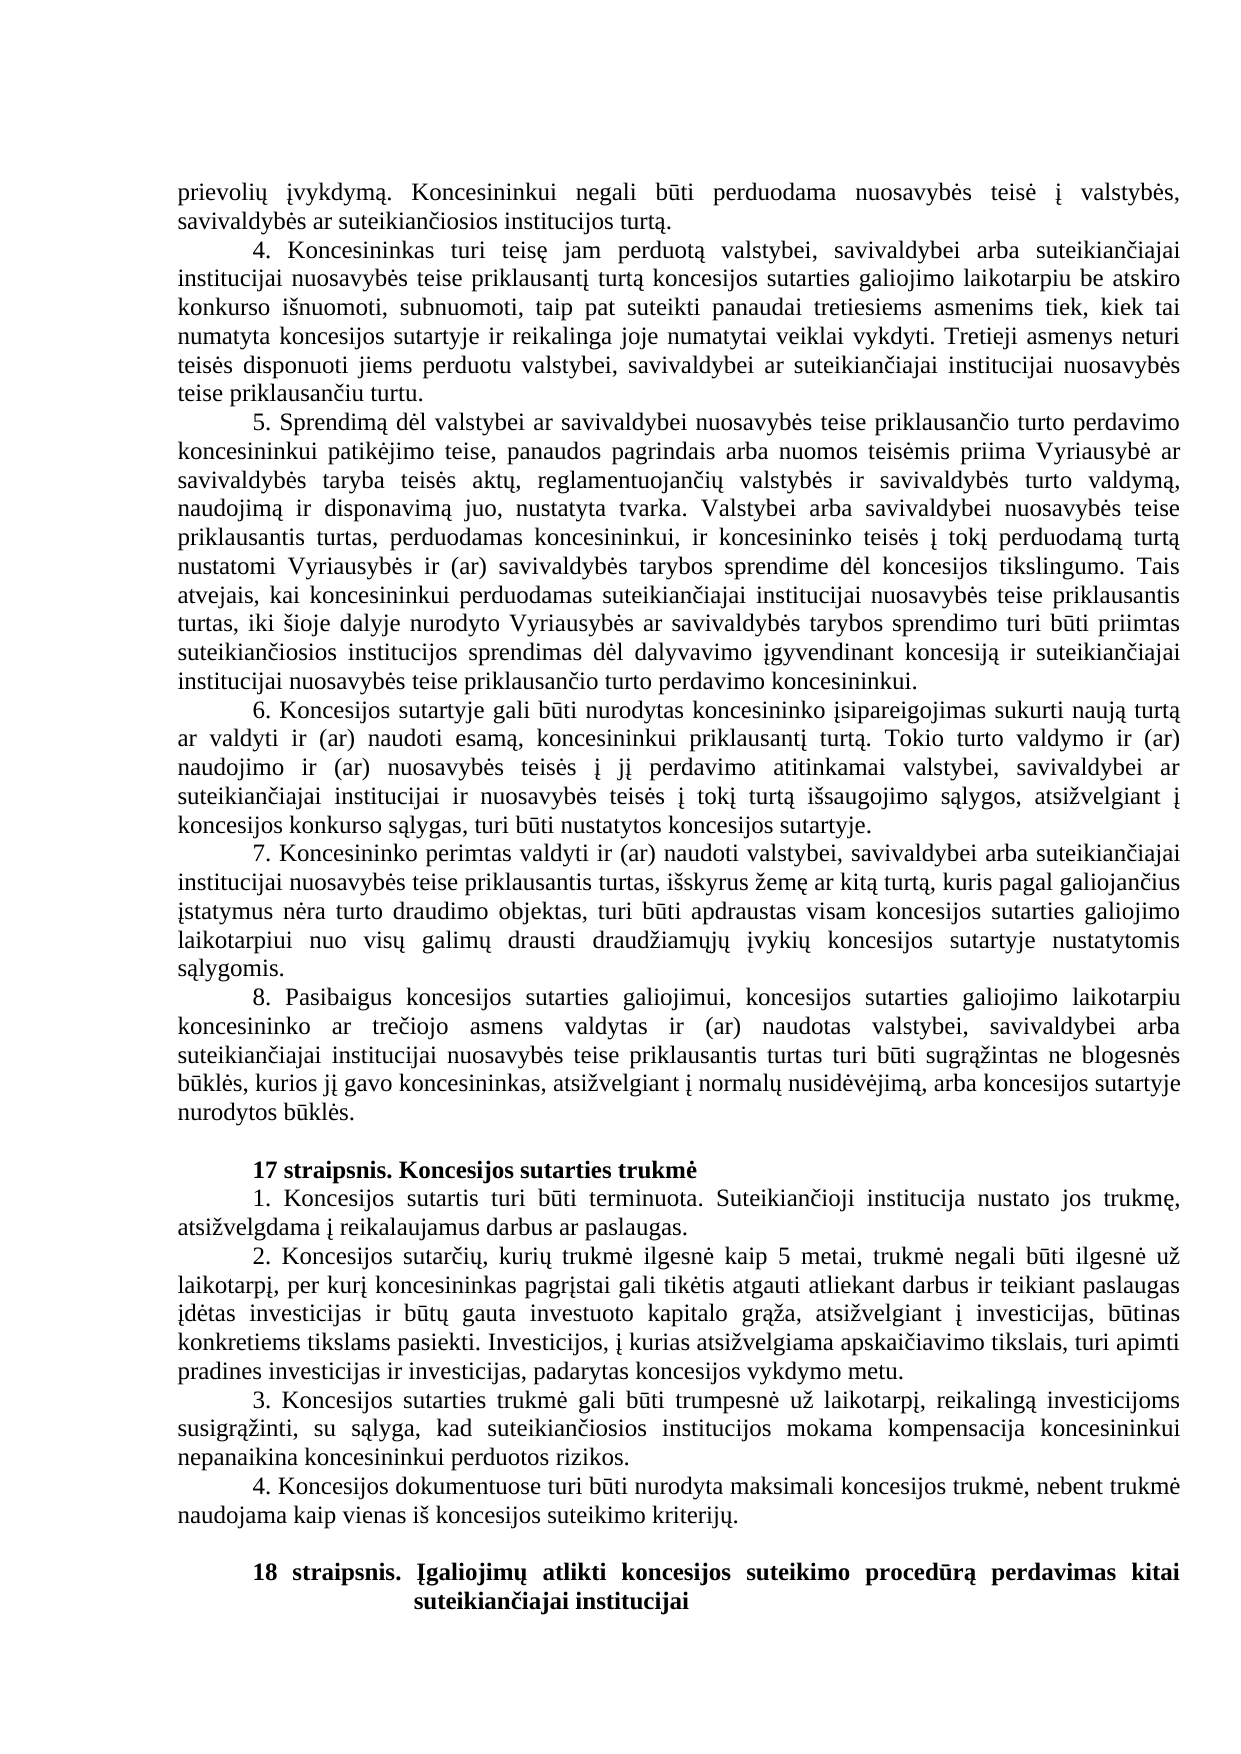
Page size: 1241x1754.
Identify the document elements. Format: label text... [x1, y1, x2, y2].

text prievolių įvykdymą. Koncesininkui negali būti perduodama nuosavybės teisė į valstybės, savivaldybės ar suteikiančiosios institucijos turtą. [177, 177, 1181, 235]
text 3. Koncesijos sutarties trukmė gali būti trumpesnė už laikotarpį, reikalingą investicijoms susigrąžinti, su sąlyga, kad suteikiančiosios institucijos mokama kompensacija koncesininkui nepanaikina koncesininkui perduotos rizikos. [177, 1385, 1181, 1471]
text 1. Koncesijos sutartis turi būti terminuota. Suteikiančioji institucija nustato jos trukmę, atsižvelgdama į reikalaujamus darbus ar paslaugas. [177, 1183, 1181, 1241]
text 6. Koncesijos sutartyje gali būti nurodytas koncesininko įsipareigojimas sukurti naują turtą ar valdyti ir (ar) naudoti esamą, koncesininkui priklausantį turtą. Tokio turto valdymo ir (ar) naudojimo ir (ar) nuosavybės teisės į jį perdavimo atitinkamai valstybei, savivaldybei ar suteikiančiajai institucijai ir nuosavybės teisės į tokį turtą išsaugojimo sąlygos, atsižvelgiant į koncesijos konkurso sąlygas, turi būti nustatytos koncesijos sutartyje. [177, 695, 1181, 838]
text 18 straipsnis. Įgaliojimų atlikti koncesijos suteikimo procedūrą perdavimas kitai suteikiančiajai institucijai [252, 1557, 1181, 1615]
text 5. Sprendimą dėl valstybei ar savivaldybei nuosavybės teise priklausančio turto perdavimo koncesininkui patikėjimo teise, panaudos pagrindais arba nuomos teisėmis priima Vyriausybė ar savivaldybės taryba teisės aktų, reglamentuojančių valstybės ir savivaldybės turto valdymą, naudojimą ir disponavimą juo, nustatyta tvarka. Valstybei arba savivaldybei nuosavybės teise priklausantis turtas, perduodamas koncesininkui, ir koncesininko teisės į tokį perduodamą turtą nustatomi Vyriausybės ir (ar) savivaldybės tarybos sprendime dėl koncesijos tikslingumo. Tais atvejais, kai koncesininkui perduodamas suteikiančiajai institucijai nuosavybės teise priklausantis turtas, iki šioje dalyje nurodyto Vyriausybės ar savivaldybės tarybos sprendimo turi būti priimtas suteikiančiosios institucijos sprendimas dėl dalyvavimo įgyvendinant koncesiją ir suteikiančiajai institucijai nuosavybės teise priklausančio turto perdavimo koncesininkui. [177, 407, 1181, 695]
text 17 straipsnis. Koncesijos sutarties trukmė [177, 1155, 1181, 1183]
text 4. Koncesijos dokumentuose turi būti nurodyta maksimali koncesijos trukmė, nebent trukmė naudojama kaip vienas iš koncesijos suteikimo kriterijų. [177, 1471, 1181, 1528]
text 2. Koncesijos sutarčių, kurių trukmė ilgesnė kaip 5 metai, trukmė negali būti ilgesnė už laikotarpį, per kurį koncesininkas pagrįstai gali tikėtis atgauti atliekant darbus ir teikiant paslaugas įdėtas investicijas ir būtų gauta investuoto kapitalo grąža, atsižvelgiant į investicijas, būtinas konkretiems tikslams pasiekti. Investicijos, į kurias atsižvelgiama apskaičiavimo tikslais, turi apimti pradines investicijas ir investicijas, padarytas koncesijos vykdymo metu. [177, 1241, 1181, 1385]
text 4. Koncesininkas turi teisę jam perduotą valstybei, savivaldybei arba suteikiančiajai institucijai nuosavybės teise priklausantį turtą koncesijos sutarties galiojimo laikotarpiu be atskiro konkurso išnuomoti, subnuomoti, taip pat suteikti panaudai tretiesiems asmenims tiek, kiek tai numatyta koncesijos sutartyje ir reikalinga joje numatytai veiklai vykdyti. Tretieji asmenys neturi teisės disponuoti jiems perduotu valstybei, savivaldybei ar suteikiančiajai institucijai nuosavybės teise priklausančiu turtu. [177, 235, 1181, 407]
text 7. Koncesininko perimtas valdyti ir (ar) naudoti valstybei, savivaldybei arba suteikiančiajai institucijai nuosavybės teise priklausantis turtas, išskyrus žemę ar kitą turtą, kuris pagal galiojančius įstatymus nėra turto draudimo objektas, turi būti apdraustas visam koncesijos sutarties galiojimo laikotarpiui nuo visų galimų drausti draudžiamųjų įvykių koncesijos sutartyje nustatytomis sąlygomis. [177, 838, 1181, 982]
text 8. Pasibaigus koncesijos sutarties galiojimui, koncesijos sutarties galiojimo laikotarpiu koncesininko ar trečiojo asmens valdytas ir (ar) naudotas valstybei, savivaldybei arba suteikiančiajai institucijai nuosavybės teise priklausantis turtas turi būti sugrąžintas ne blogesnės būklės, kurios jį gavo koncesininkas, atsižvelgiant į normalų nusidėvėjimą, arba koncesijos sutartyje nurodytos būklės. [177, 982, 1181, 1126]
